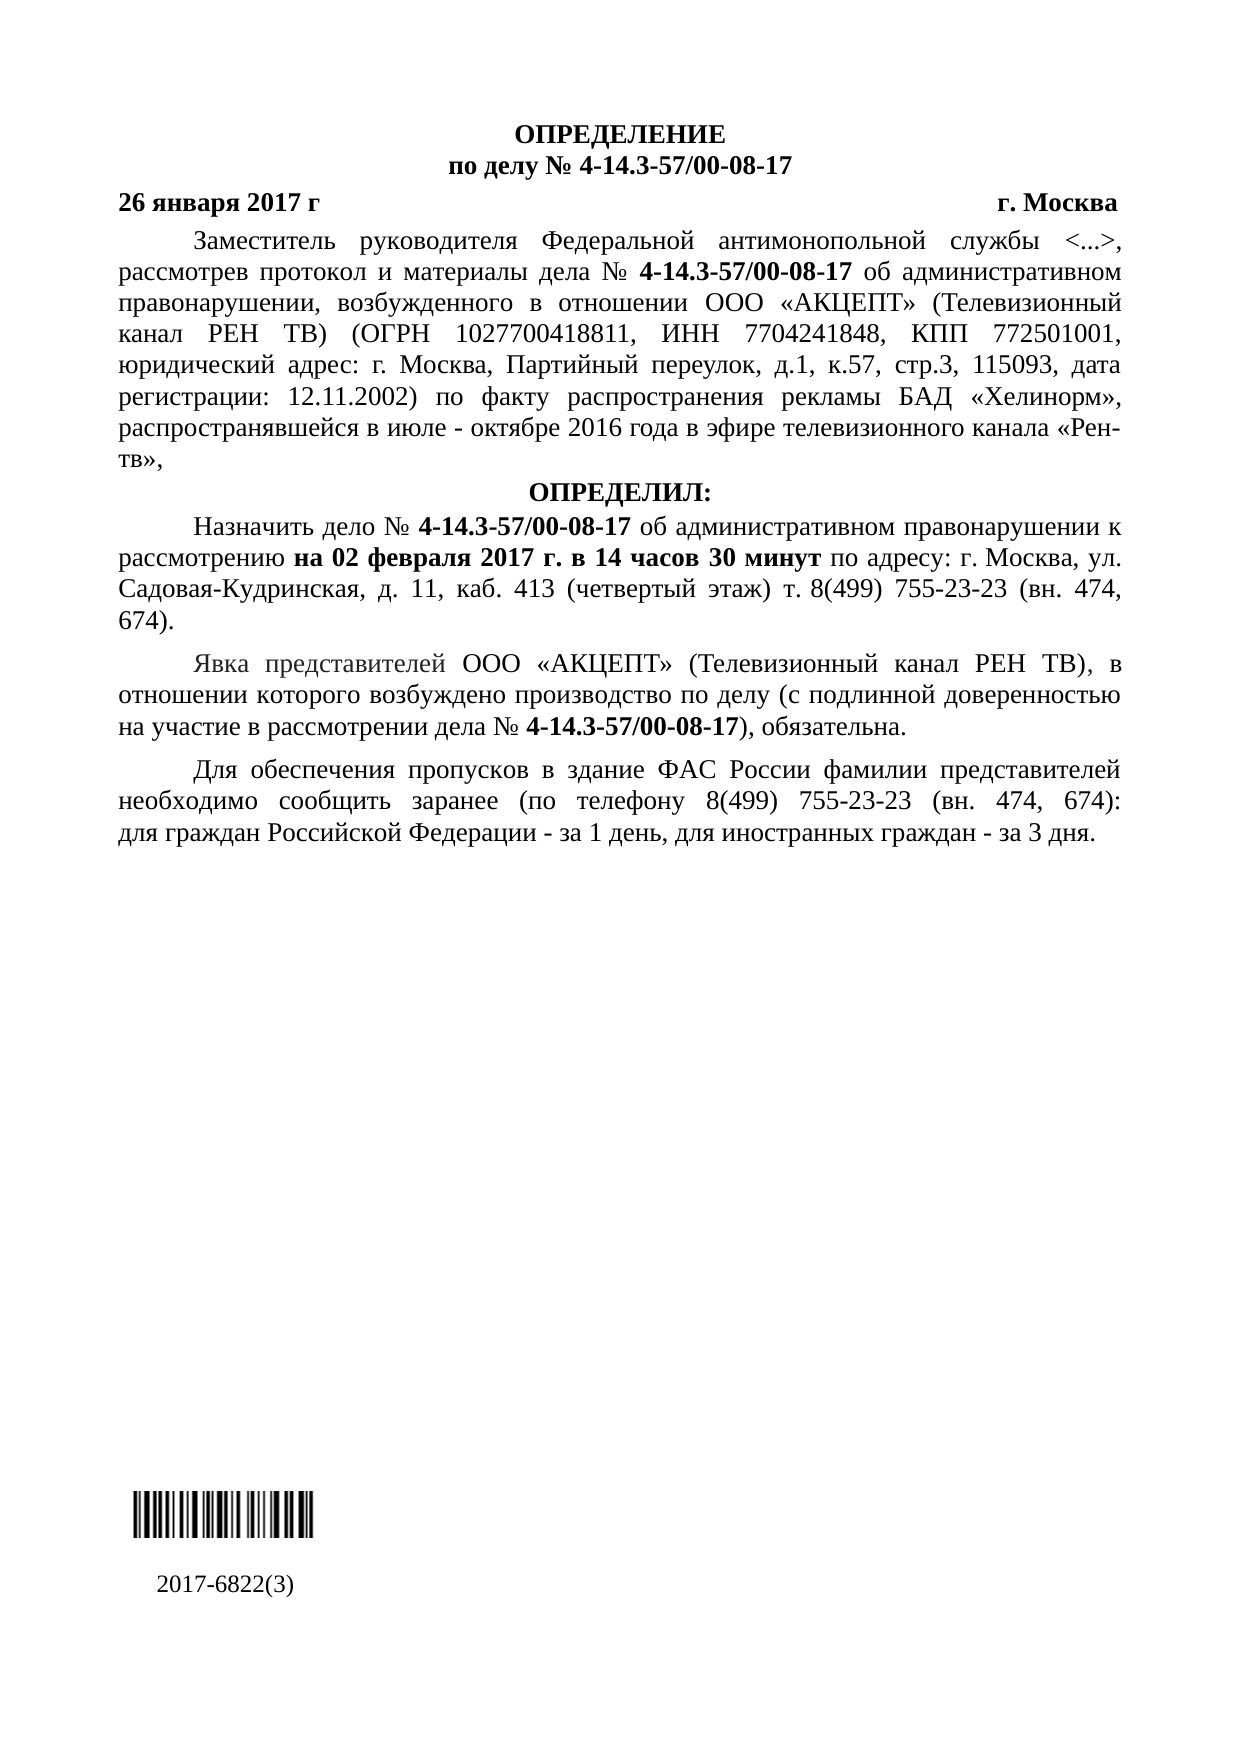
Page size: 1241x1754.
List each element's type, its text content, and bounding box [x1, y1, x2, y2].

text Явка представителей ООО «АКЦЕПТ» (Телевизионный канал РЕН ТВ), в отношении которого возбуждено производство по делу (с подлинной доверенностью на участие в рассмотрении дела № 4-14.3-57/00-08-17), обязательна. [118, 647, 1122, 741]
text ОПРЕДЕЛИЛ: [118, 476, 1122, 507]
text 26 января 2017 г г. Москва [118, 186, 1122, 217]
text по делу № 4-14.3-57/00-08-17 [118, 149, 1122, 180]
picture [118, 1491, 331, 1538]
text ОПРЕДЕЛЕНИЕ [118, 118, 1122, 149]
text Назначить дело № 4-14.3-57/00-08-17 об административном правонарушении к рассмотрению на 02 февраля 2017 г. в 14 часов 30 минут по адресу: г. Москва, ул. Садовая-Кудринская, д. 11, каб. 413 (четвертый этаж) т. 8(499) 755-23-23 (вн. 474, 674). [118, 510, 1122, 635]
text Для обеспечения пропусков в здание ФАС России фамилии представителей необходимо сообщить заранее (по телефону 8(499) 755-23-23 (вн. 474, 674): для граждан Российской Федерации - за 1 день, для иностранных граждан - за 3 дня. [118, 753, 1122, 847]
text Заместитель руководителя Федеральной антимонопольной службы <...>, рассмотрев протокол и материалы дела № 4-14.3-57/00-08-17 об административном правонарушении, возбужденного в отношении ООО «АКЦЕПТ» (Телевизионный канал РЕН ТВ) (ОГРН 1027700418811, ИНН 7704241848, КПП 772501001, юридический адрес: г. Москва, Партийный переулок, д.1, к.57, стр.3, 115093, дата регистрации: 12.11.2002) по факту распространения рекламы БАД «Хелинорм», распространявшейся в июле - октябре 2016 года в эфире телевизионного канала «Рен-тв», [118, 224, 1122, 473]
